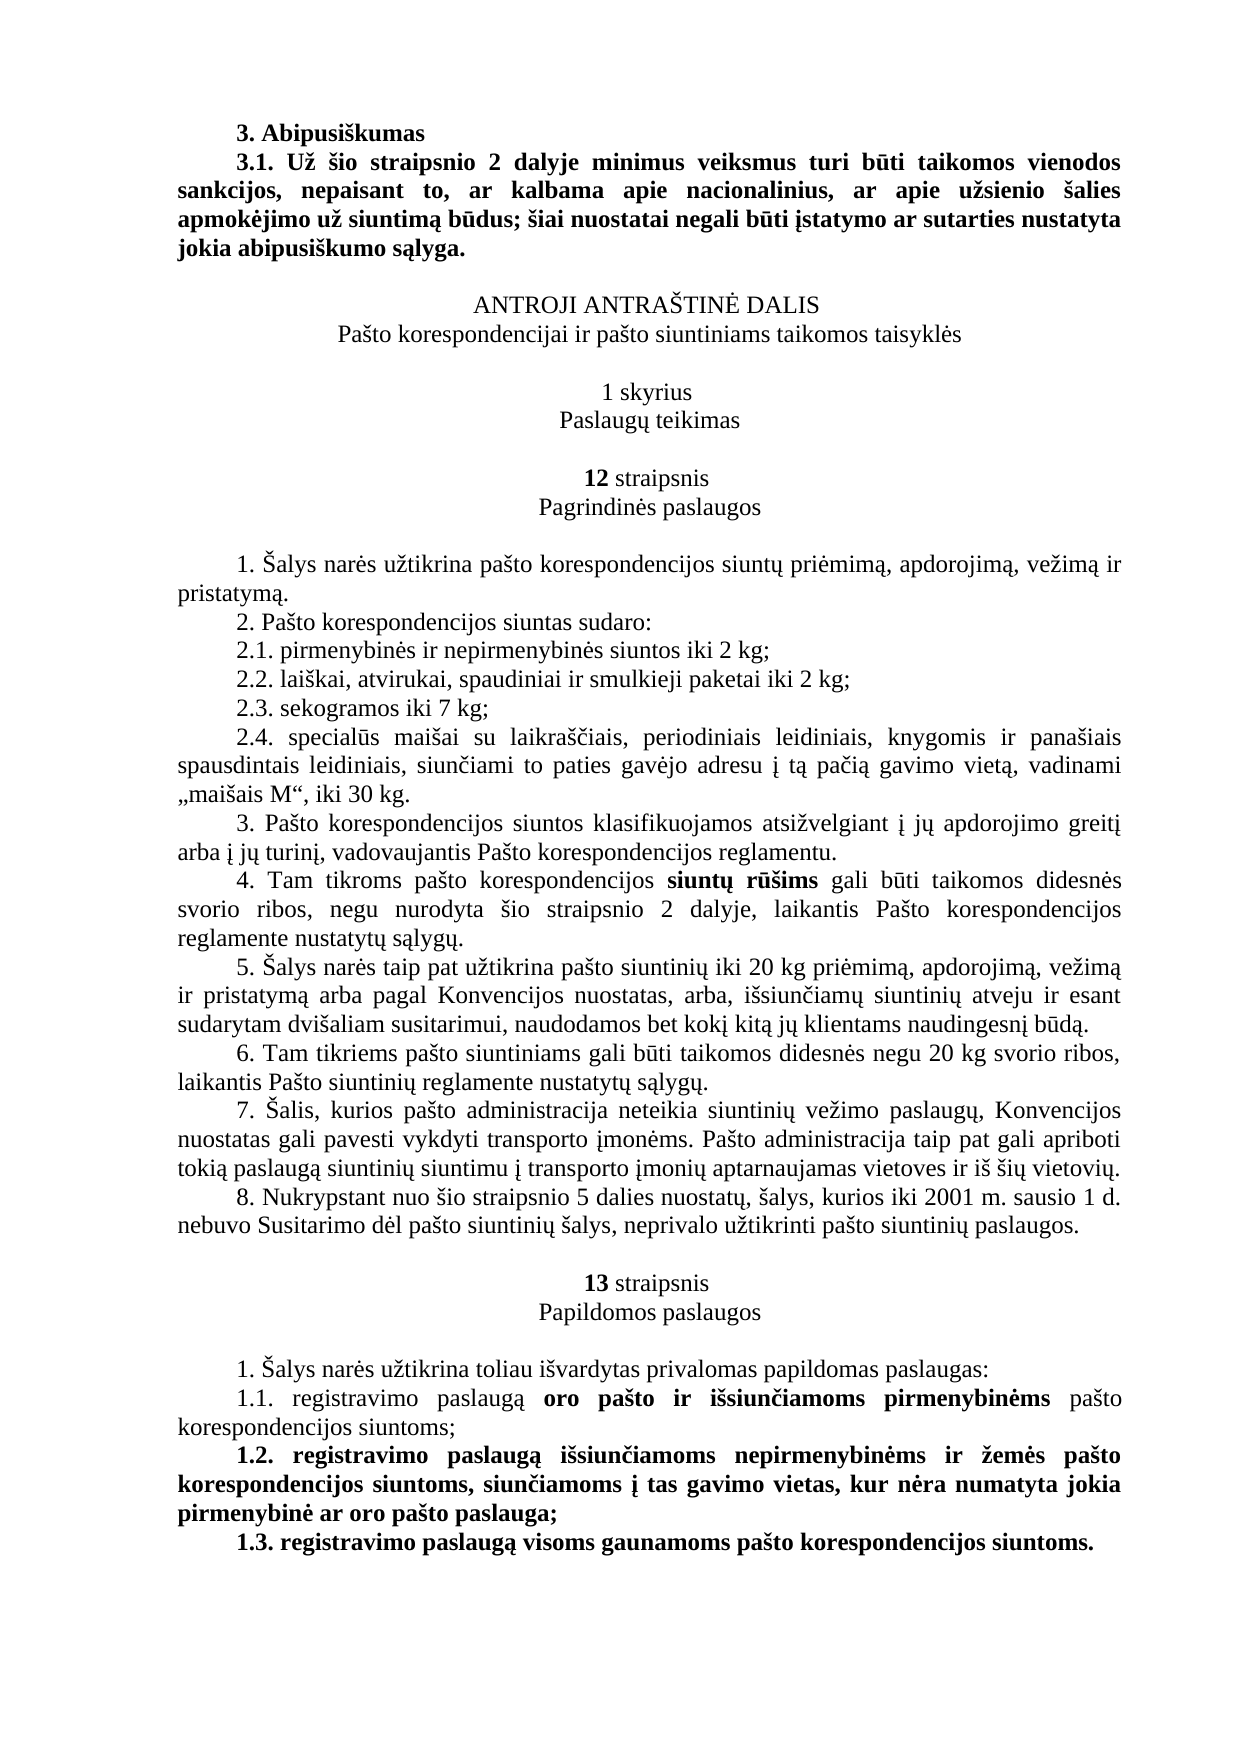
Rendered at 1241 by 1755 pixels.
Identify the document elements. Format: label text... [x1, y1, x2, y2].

text 1 skyrius [177, 377, 1122, 406]
text 4. Tam tikroms pašto korespondencijos siuntų rūšims gali būti taikomos didesnės svorio ribos, negu nurodyta šio straipsnio 2 dalyje, laikantis Pašto korespondencijos reglamente nustatytų sąlygų. [177, 866, 1122, 952]
text 3. Abipusiškumas [177, 118, 1122, 147]
text Papildomos paslaugos [177, 1297, 1122, 1326]
text 8. Nukrypstant nuo šio straipsnio 5 dalies nuostatų, šalys, kurios iki 2001 m. sausio 1 d. nebuvo Susitarimo dėl pašto siuntinių šalys, neprivalo užtikrinti pašto siuntinių paslaugos. [177, 1182, 1122, 1239]
text 7. Šalis, kurios pašto administracija neteikia siuntinių vežimo paslaugų, Konvencijos nuostatas gali pavesti vykdyti transporto įmonėms. Pašto administracija taip pat gali apriboti tokią paslaugą siuntinių siuntimu į transporto įmonių aptarnaujamas vietoves ir iš šių vietovių. [177, 1096, 1122, 1182]
text 12 straipsnis [177, 463, 1122, 492]
text 2.4. specialūs maišai su laikraščiais, periodiniais leidiniais, knygomis ir panašiais spausdintais leidiniais, siunčiami to paties gavėjo adresu į tą pačią gavimo vietą, vadinami „maišais M“, iki 30 kg. [177, 722, 1122, 808]
text 5. Šalys narės taip pat užtikrina pašto siuntinių iki 20 kg priėmimą, apdorojimą, vežimą ir pristatymą arba pagal Konvencijos nuostatas, arba, išsiunčiamų siuntinių atveju ir esant sudarytam dvišaliam susitarimui, naudodamos bet kokį kitą jų klientams naudingesnį būdą. [177, 952, 1122, 1038]
text 2.3. sekogramos iki 7 kg; [177, 693, 1122, 722]
text 1. Šalys narės užtikrina toliau išvardytas privalomas papildomas paslaugas: [177, 1354, 1122, 1383]
text Paslaugų teikimas [177, 406, 1122, 434]
text 1.1. registravimo paslaugą oro pašto ir išsiunčiamoms pirmenybinėms pašto korespondencijos siuntoms; [177, 1383, 1122, 1441]
text Pašto korespondencijai ir pašto siuntiniams taikomos taisyklės [177, 319, 1122, 348]
text 2. Pašto korespondencijos siuntas sudaro: [177, 607, 1122, 636]
text 13 straipsnis [177, 1268, 1122, 1297]
text ANTROJI ANTRAŠTINĖ DALIS [177, 291, 1122, 319]
text 3. Pašto korespondencijos siuntos klasifikuojamos atsižvelgiant į jų apdorojimo greitį arba į jų turinį, vadovaujantis Pašto korespondencijos reglamentu. [177, 808, 1122, 866]
text 1.2. registravimo paslaugą išsiunčiamoms nepirmenybinėms ir žemės pašto korespondencijos siuntoms, siunčiamoms į tas gavimo vietas, kur nėra numatyta jokia pirmenybinė ar oro pašto paslauga; [177, 1441, 1122, 1527]
text Pagrindinės paslaugos [177, 492, 1122, 521]
text 6. Tam tikriems pašto siuntiniams gali būti taikomos didesnės negu 20 kg svorio ribos, laikantis Pašto siuntinių reglamente nustatytų sąlygų. [177, 1038, 1122, 1096]
text 2.2. laiškai, atvirukai, spaudiniai ir smulkieji paketai iki 2 kg; [177, 664, 1122, 693]
text 2.1. pirmenybinės ir nepirmenybinės siuntos iki 2 kg; [177, 636, 1122, 664]
text 3.1. Už šio straipsnio 2 dalyje minimus veiksmus turi būti taikomos vienodos sankcijos, nepaisant to, ar kalbama apie nacionalinius, ar apie užsienio šalies apmokėjimo už siuntimą būdus; šiai nuostatai negali būti įstatymo ar sutarties nustatyta jokia abipusiškumo sąlyga. [177, 147, 1122, 262]
text 1. Šalys narės užtikrina pašto korespondencijos siuntų priėmimą, apdorojimą, vežimą ir pristatymą. [177, 549, 1122, 607]
text 1.3. registravimo paslaugą visoms gaunamoms pašto korespondencijos siuntoms. [177, 1527, 1122, 1556]
